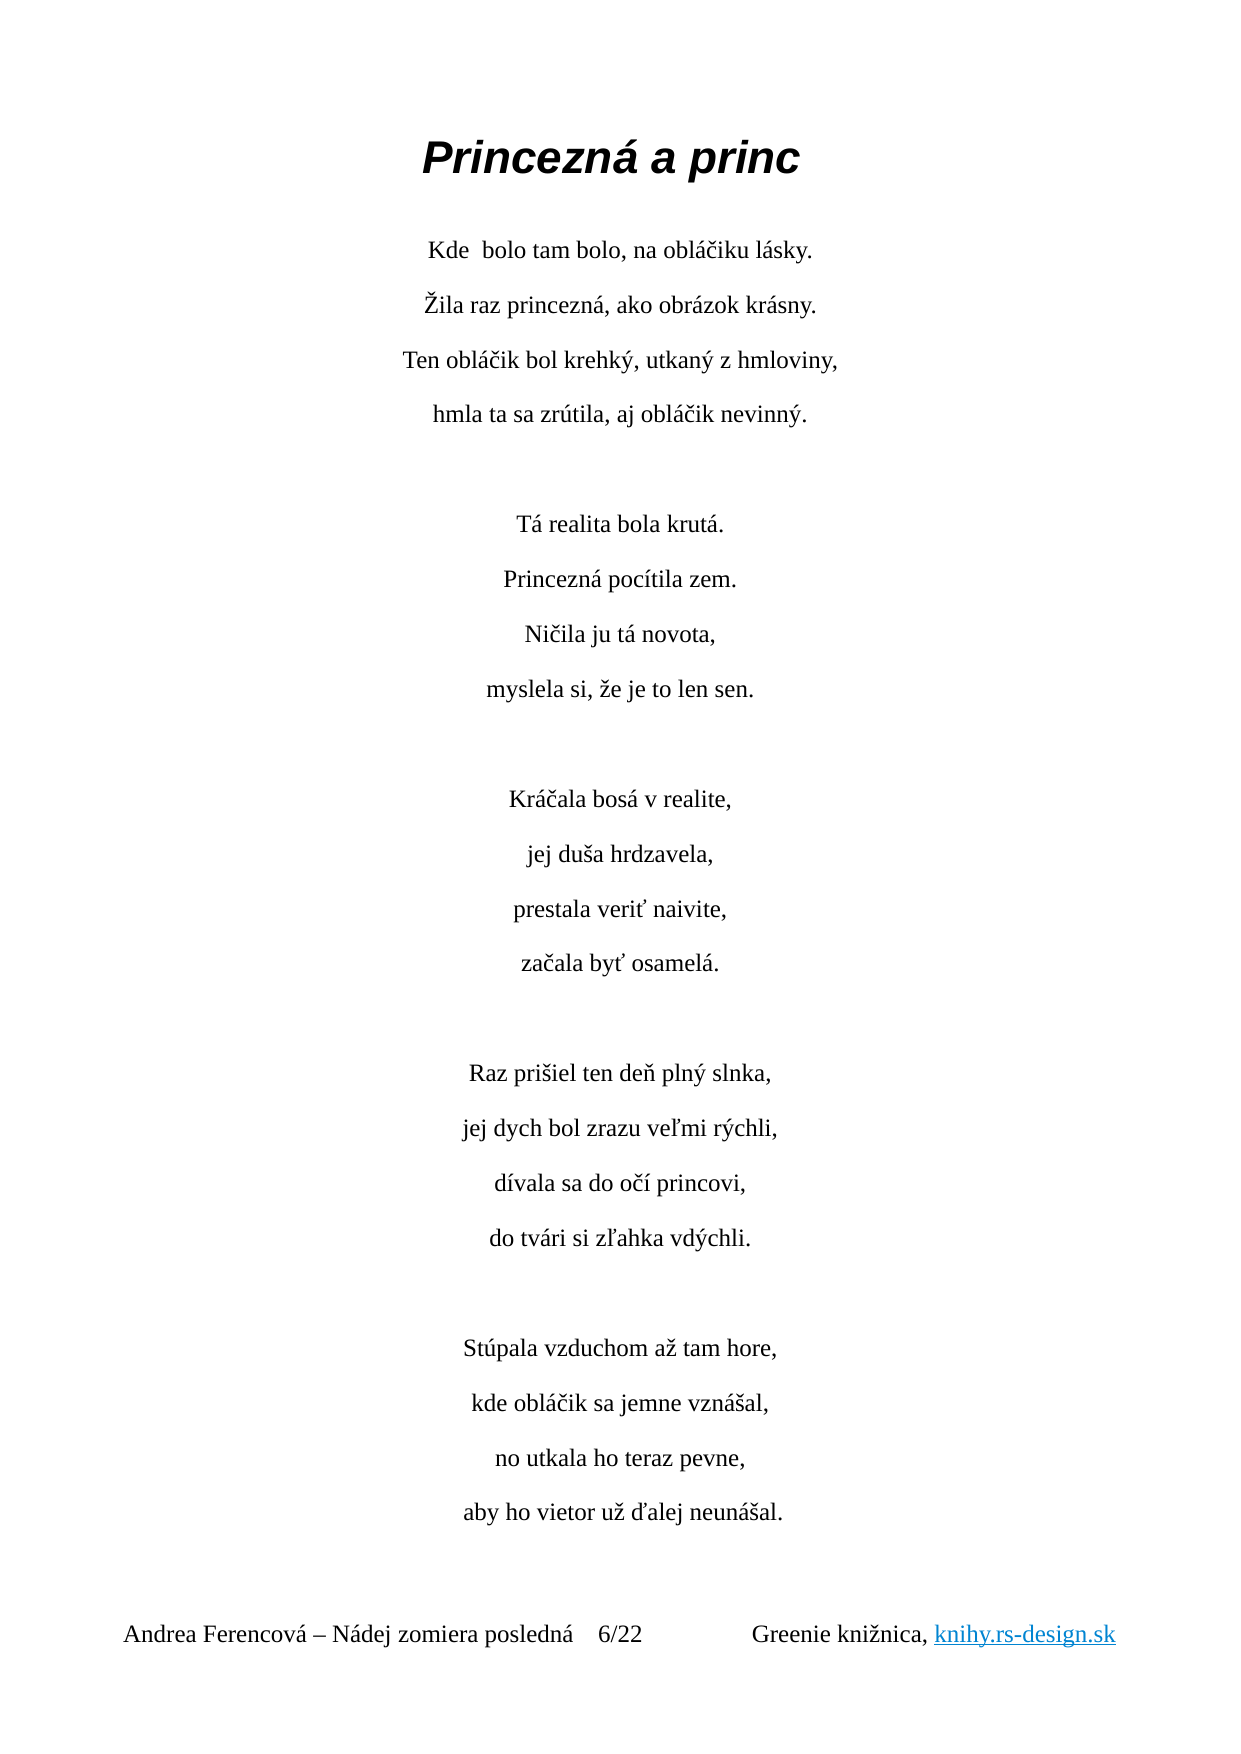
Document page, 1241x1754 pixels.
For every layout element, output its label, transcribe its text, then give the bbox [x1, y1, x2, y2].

subtitle Princezná a princ [106, 131, 1134, 184]
text Stúpala vzduchom až tam hore, [106, 1333, 1134, 1362]
text Žila raz princezná, ako obrázok krásny. [106, 290, 1134, 318]
text Raz prišiel ten deň plný slnka, [106, 1058, 1134, 1087]
text jej dych bol zrazu veľmi rýchli, [106, 1113, 1134, 1142]
text Ničila ju tá novota, [106, 619, 1134, 648]
text dívala sa do očí princovi, [106, 1168, 1134, 1197]
text Kráčala bosá v realite, [106, 784, 1134, 813]
text Princezná pocítila zem. [106, 564, 1134, 593]
text prestala veriť naivite, [106, 894, 1134, 922]
text Ten obláčik bol krehký, utkaný z hmloviny, [106, 345, 1134, 373]
text hmla ta sa zrútila, aj obláčik nevinný. [106, 399, 1134, 428]
text aby ho vietor už ďalej neunášal. [106, 1497, 1134, 1526]
text Kde bolo tam bolo, na obláčiku lásky. [106, 235, 1134, 264]
text do tvári si zľahka vdýchli. [106, 1223, 1134, 1252]
text začala byť osamelá. [106, 948, 1134, 977]
text kde obláčik sa jemne vznášal, [106, 1388, 1134, 1416]
text myslela si, že je to len sen. [106, 674, 1134, 703]
text Tá realita bola krutá. [106, 509, 1134, 538]
text no utkala ho teraz pevne, [106, 1443, 1134, 1471]
text jej duša hrdzavela, [106, 839, 1134, 867]
